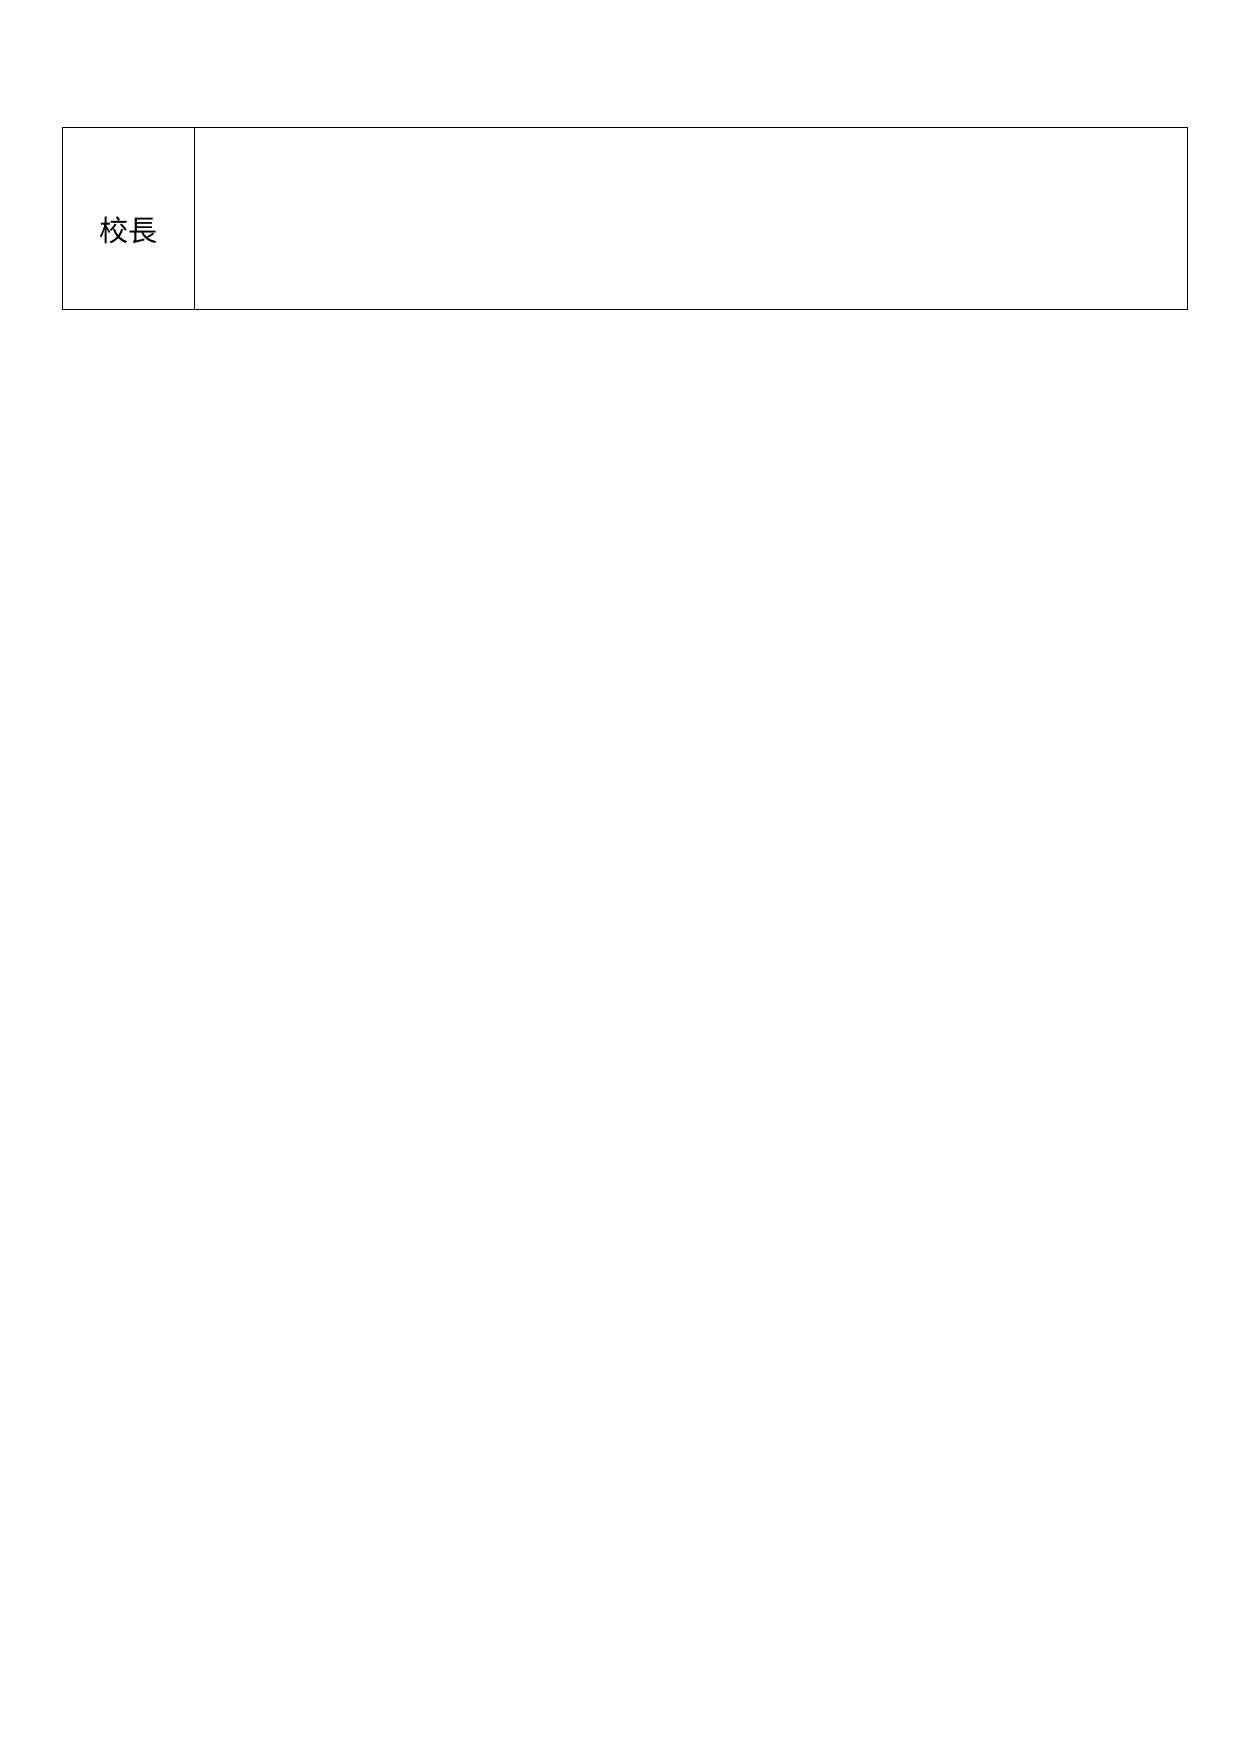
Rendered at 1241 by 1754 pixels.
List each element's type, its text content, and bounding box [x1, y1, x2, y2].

table_cell 校長 [63, 128, 194, 309]
table_cell [195, 128, 1187, 309]
